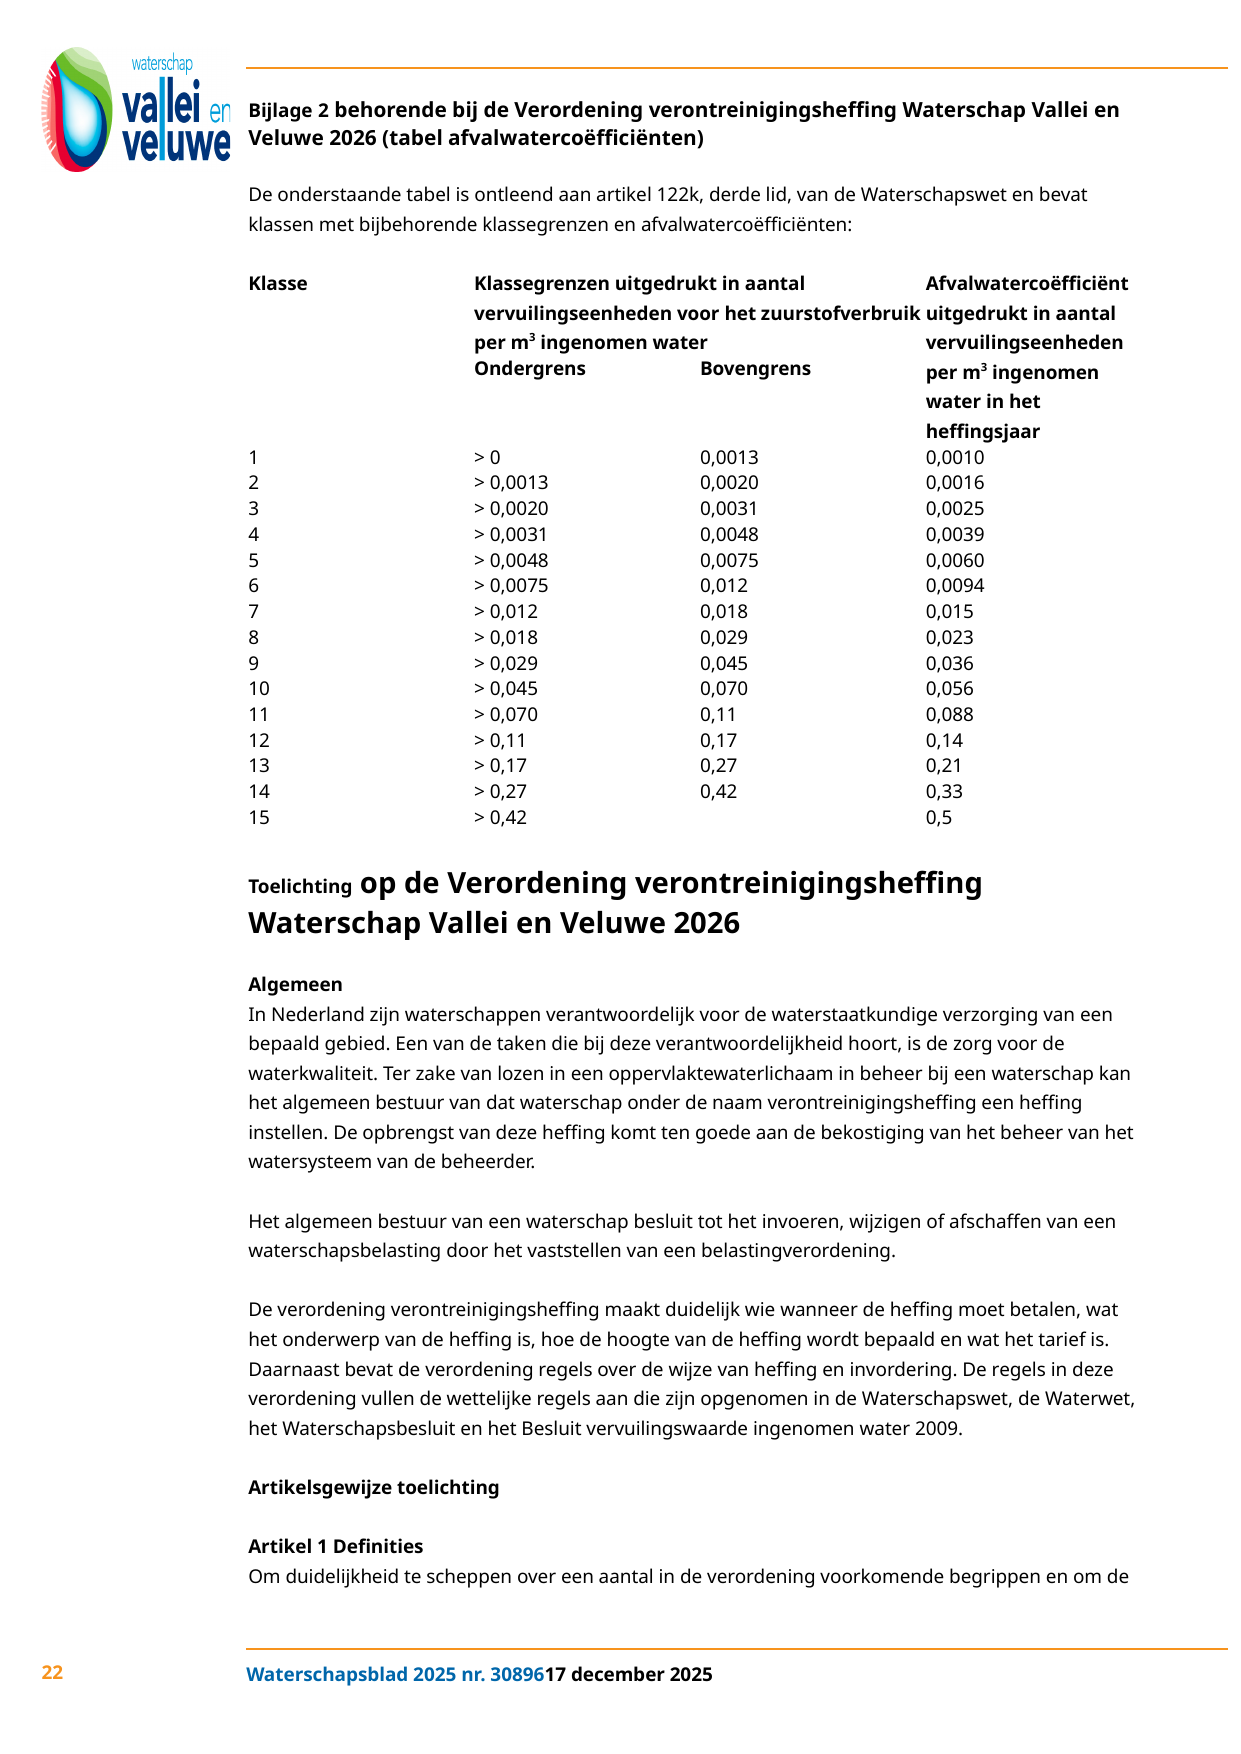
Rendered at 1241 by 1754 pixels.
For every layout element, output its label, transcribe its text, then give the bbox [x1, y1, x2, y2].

table_cell > 0,018 [474, 624, 700, 650]
table_cell 0,27 [700, 753, 926, 778]
table_cell 10 [248, 675, 474, 701]
table_cell > 0,42 [474, 804, 700, 830]
table_cell 0,17 [700, 727, 926, 753]
table_cell 8 [248, 624, 474, 650]
table_cell Ondergrens [474, 355, 700, 444]
picture [41, 47, 231, 172]
table_cell 0,14 [926, 727, 1152, 753]
text Toelichting op de Verordening verontreinigingsheffing Waterschap Vallei en Veluwe 2026 [248, 863, 1152, 942]
table_cell > 0,070 [474, 701, 700, 727]
table_cell 0,0060 [926, 547, 1152, 572]
table_cell > 0,17 [474, 753, 700, 778]
table_cell 2 [248, 470, 474, 495]
text Om duidelijkheid te scheppen over een aantal in de verordening voorkomende begrippen en om de [248, 1563, 1152, 1588]
text Artikel 1 Definities [248, 1533, 1152, 1559]
table_cell 0,0048 [700, 521, 926, 547]
table_cell > 0,0013 [474, 470, 700, 495]
table_cell 0,0010 [926, 444, 1152, 469]
table_cell > 0,0031 [474, 521, 700, 547]
table_cell > 0,11 [474, 727, 700, 753]
table_cell 0,018 [700, 598, 926, 624]
table_cell 0,42 [700, 778, 926, 804]
table_cell 3 [248, 495, 474, 521]
table_cell 0,056 [926, 675, 1152, 701]
table_cell 1 [248, 444, 474, 469]
table_cell > 0,0075 [474, 573, 700, 598]
table_cell 0,0016 [926, 470, 1152, 495]
table_cell 0,11 [700, 701, 926, 727]
table_cell 9 [248, 650, 474, 675]
table_cell 13 [248, 753, 474, 778]
table_cell 0,023 [926, 624, 1152, 650]
table_cell 0,0075 [700, 547, 926, 572]
table_cell 14 [248, 778, 474, 804]
table_cell > 0,029 [474, 650, 700, 675]
table_cell 0,0013 [700, 444, 926, 469]
table_cell > 0,012 [474, 598, 700, 624]
table_cell 0,036 [926, 650, 1152, 675]
table_cell 0,015 [926, 598, 1152, 624]
table_header Klasse [248, 270, 474, 444]
table_header Klassegrenzen uitgedrukt in aantal vervuilingseenheden voor het zuurstofverbruik per m3 ingenomen water [474, 270, 926, 355]
table_cell 5 [248, 547, 474, 572]
table_cell > 0,045 [474, 675, 700, 701]
table_header Afvalwatercoëfficiënt uitgedrukt in aantal vervuilingseenheden per m3 ingenomen water in het heffingsjaar [926, 270, 1152, 444]
table_cell 11 [248, 701, 474, 727]
table_cell 6 [248, 573, 474, 598]
text In Nederland zijn waterschappen verantwoordelijk voor de waterstaatkundige verzorging van een bepaald gebied. Een van de taken die bij deze verantwoordelijkheid hoort, is de zorg voor de waterkwaliteit. Ter zake van lozen in een oppervlaktewaterlichaam in beheer bij een waterschap kan het algemeen bestuur van dat waterschap onder de naam verontreinigingsheffing een heffing instellen. De opbrengst van deze heffing komt ten goede aan de bekostiging van het beheer van het watersysteem van de beheerder. [248, 1001, 1152, 1174]
text Algemeen [248, 971, 1152, 997]
table_cell 0,070 [700, 675, 926, 701]
text De onderstaande tabel is ontleend aan artikel 122k, derde lid, van de Waterschapswet en bevat klassen met bijbehorende klassegrenzen en afvalwatercoëfficiënten: [248, 181, 1152, 237]
table_cell Bovengrens [700, 355, 926, 444]
table_cell 0,012 [700, 573, 926, 598]
table_cell 0,029 [700, 624, 926, 650]
text Artikelsgewijze toelichting [248, 1474, 1152, 1500]
table_cell 0,0094 [926, 573, 1152, 598]
table_cell 0,0039 [926, 521, 1152, 547]
table_cell > 0 [474, 444, 700, 469]
table_cell 15 [248, 804, 474, 830]
table_cell > 0,0048 [474, 547, 700, 572]
table_cell 12 [248, 727, 474, 753]
table_cell 0,045 [700, 650, 926, 675]
table_cell 0,0025 [926, 495, 1152, 521]
table_cell > 0,27 [474, 778, 700, 804]
table_cell > 0,0020 [474, 495, 700, 521]
table_cell [700, 804, 926, 830]
table_cell 0,5 [926, 804, 1152, 830]
table_cell 0,21 [926, 753, 1152, 778]
text Bijlage 2 behorende bij de Verordening verontreinigingsheffing Waterschap Vallei en Veluwe 2026 (tabel afvalwatercoëfficiënten) [248, 95, 1152, 152]
text De verordening verontreinigingsheffing maakt duidelijk wie wanneer de heffing moet betalen, wat het onderwerp van de heffing is, hoe de hoogte van de heffing wordt bepaald en wat het tarief is. Daarnaast bevat de verordening regels over de wijze van heffing en invordering. De regels in deze verordening vullen de wettelijke regels aan die zijn opgenomen in de Waterschapswet, de Waterwet, het Waterschapsbesluit en het Besluit vervuilingswaarde ingenomen water 2009. [248, 1297, 1152, 1441]
table_cell 0,088 [926, 701, 1152, 727]
table_cell 7 [248, 598, 474, 624]
table_cell 4 [248, 521, 474, 547]
table_cell 0,0031 [700, 495, 926, 521]
table_cell 0,33 [926, 778, 1152, 804]
table_cell 0,0020 [700, 470, 926, 495]
text Het algemeen bestuur van een waterschap besluit tot het invoeren, wijzigen of afschaffen van een waterschapsbelasting door het vaststellen van een belastingverordening. [248, 1208, 1152, 1263]
